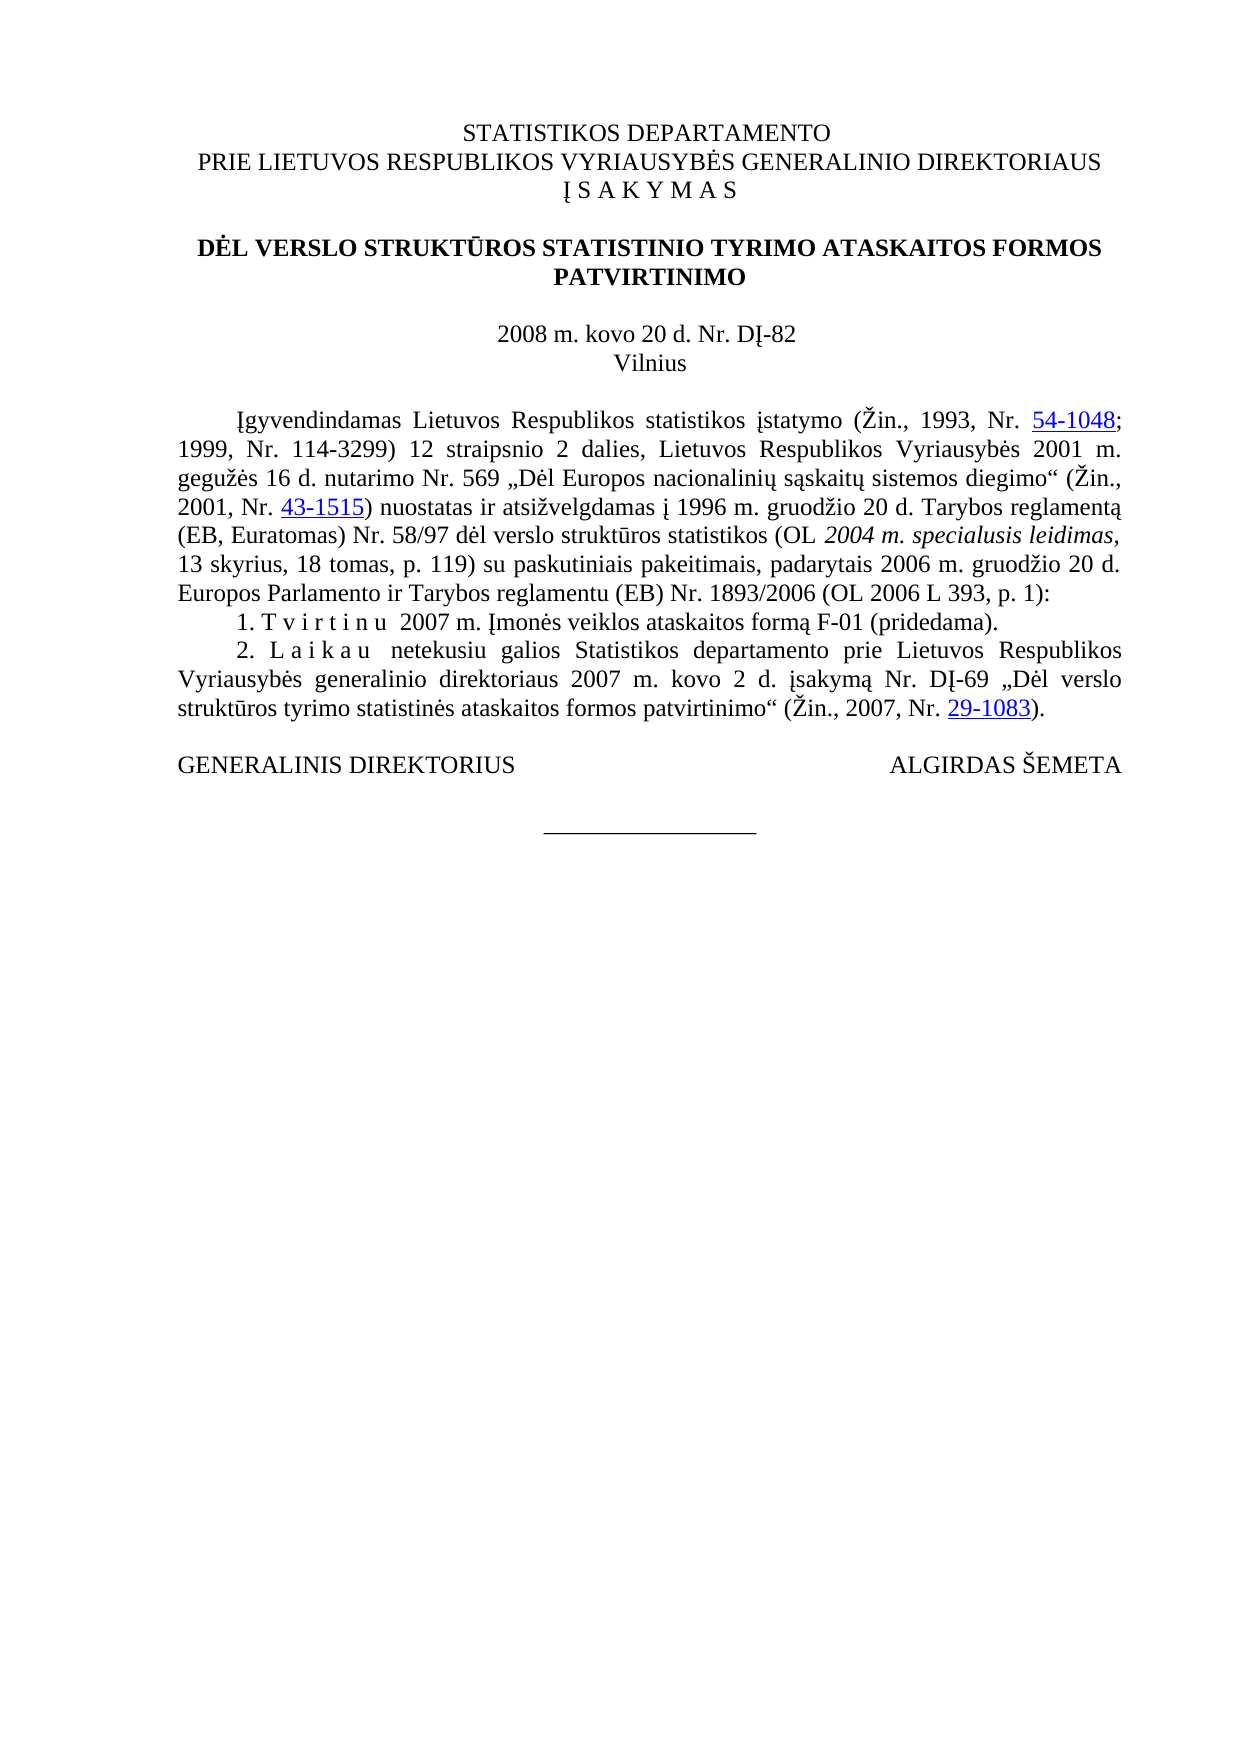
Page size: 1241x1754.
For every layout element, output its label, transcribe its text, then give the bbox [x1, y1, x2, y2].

text 2008 m. kovo 20 d. Nr. DĮ-82 [177, 319, 1122, 348]
text Įgyvendindamas Lietuvos Respublikos statistikos įstatymo (Žin., 1993, Nr. 54-1048; 1999, Nr. 114-3299) 12 straipsnio 2 dalies, Lietuvos Respublikos Vyriausybės 2001 m. gegužės 16 d. nutarimo Nr. 569 „Dėl Europos nacionalinių sąskaitų sistemos diegimo“ (Žin., 2001, Nr. 43-1515) nuostatas ir atsižvelgdamas į 1996 m. gruodžio 20 d. Tarybos reglamentą (EB, Euratomas) Nr. 58/97 dėl verslo struktūros statistikos (OL 2004 m. specialusis leidimas, 13 skyrius, 18 tomas, p. 119) su paskutiniais pakeitimais, padarytais 2006 m. gruodžio 20 d. Europos Parlamento ir Tarybos reglamentu (EB) Nr. 1893/2006 (OL 2006 L 393, p. 1): [177, 406, 1122, 607]
text DĖL VERSLO STRUKTŪROS STATISTINIO TYRIMO ATASKAITOS FORMOS PATVIRTINIMO [177, 233, 1122, 291]
text ĮSAKYMAS [177, 176, 1122, 204]
text STATISTIKOS DEPARTAMENTO PRIE LIETUVOS RESPUBLIKOS VYRIAUSYBĖS GENERALINIO DIREKTORIAUS [177, 118, 1122, 176]
text Vilnius [177, 348, 1122, 377]
text 1. Tvirtinu 2007 m. Įmonės veiklos ataskaitos formą F-01 (pridedama). [177, 607, 1122, 636]
text 2. Laikau netekusiu galios Statistikos departamento prie Lietuvos Respublikos Vyriausybės generalinio direktoriaus 2007 m. kovo 2 d. įsakymą Nr. DĮ-69 „Dėl verslo struktūros tyrimo statistinės ataskaitos formos patvirtinimo“ (Žin., 2007, Nr. 29-1083). [177, 636, 1122, 722]
text GENERALINIS DIREKTORIUS ALGIRDAS ŠEMETA [177, 751, 1122, 779]
text _________________ [177, 808, 1122, 837]
